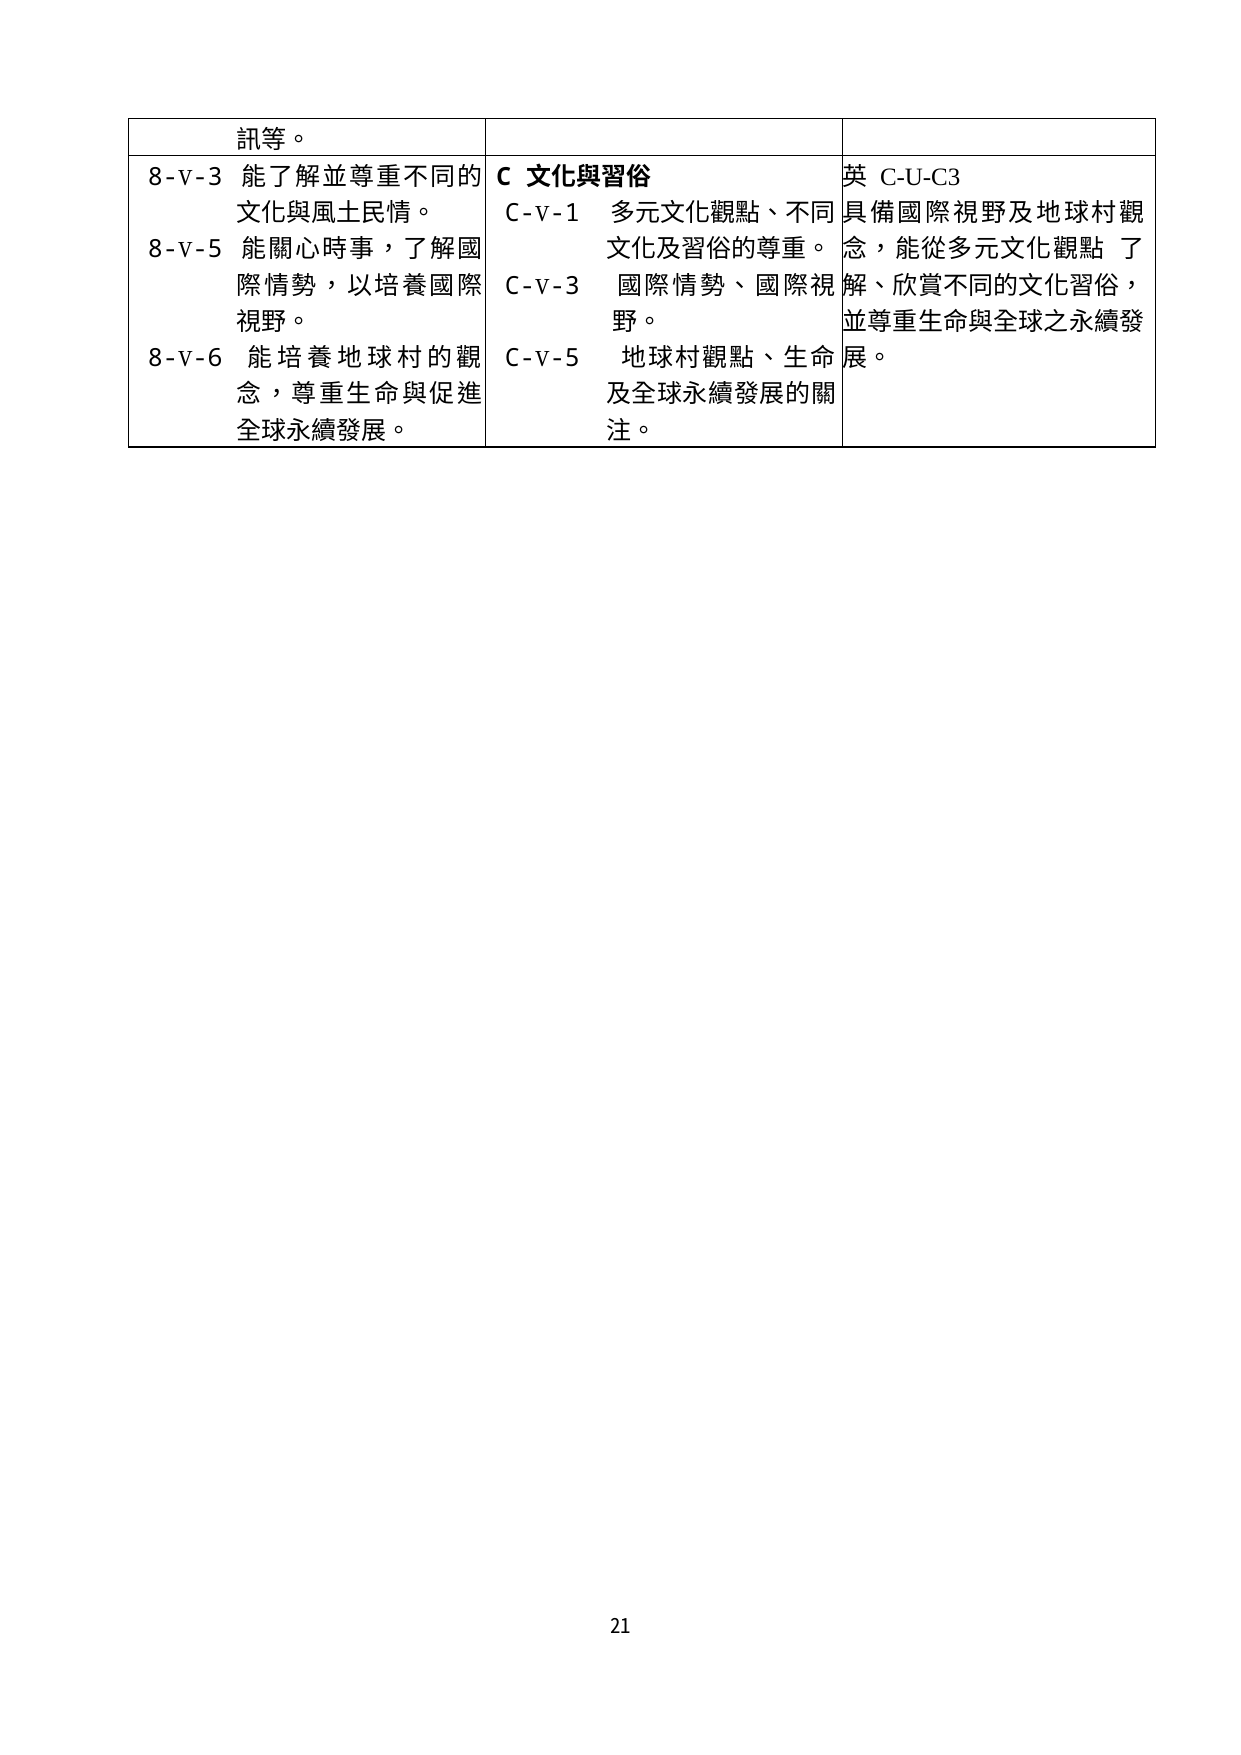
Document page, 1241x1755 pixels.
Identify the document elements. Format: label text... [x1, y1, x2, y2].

table_cell 訊等。 [129, 119, 485, 155]
table_cell 8-Ⅴ-3 能了解並尊重不同的文化與風土民情。 8-Ⅴ-5 能關心時事，了解國際情勢，以培養國際視野。 8-Ⅴ-6 能培養地球村的觀念，尊重生命與促進全球永續發展。 [129, 156, 485, 446]
table_cell C 文化與習俗 C-Ⅴ-1 多元文化觀點、不同文化及習俗的尊重。 C-Ⅴ-3 國際情勢、國際視野。 C-Ⅴ-5 地球村觀點、生命及全球永續發展的關注。 [486, 156, 842, 446]
table_cell [486, 119, 842, 155]
table_cell 英 C-U-C3 具備國際視野及地球村觀念，能從多元文化觀點 了解、欣賞不同的文化習俗，並尊重生命與全球之永續發展。 [843, 156, 1155, 446]
table_cell [843, 119, 1155, 155]
